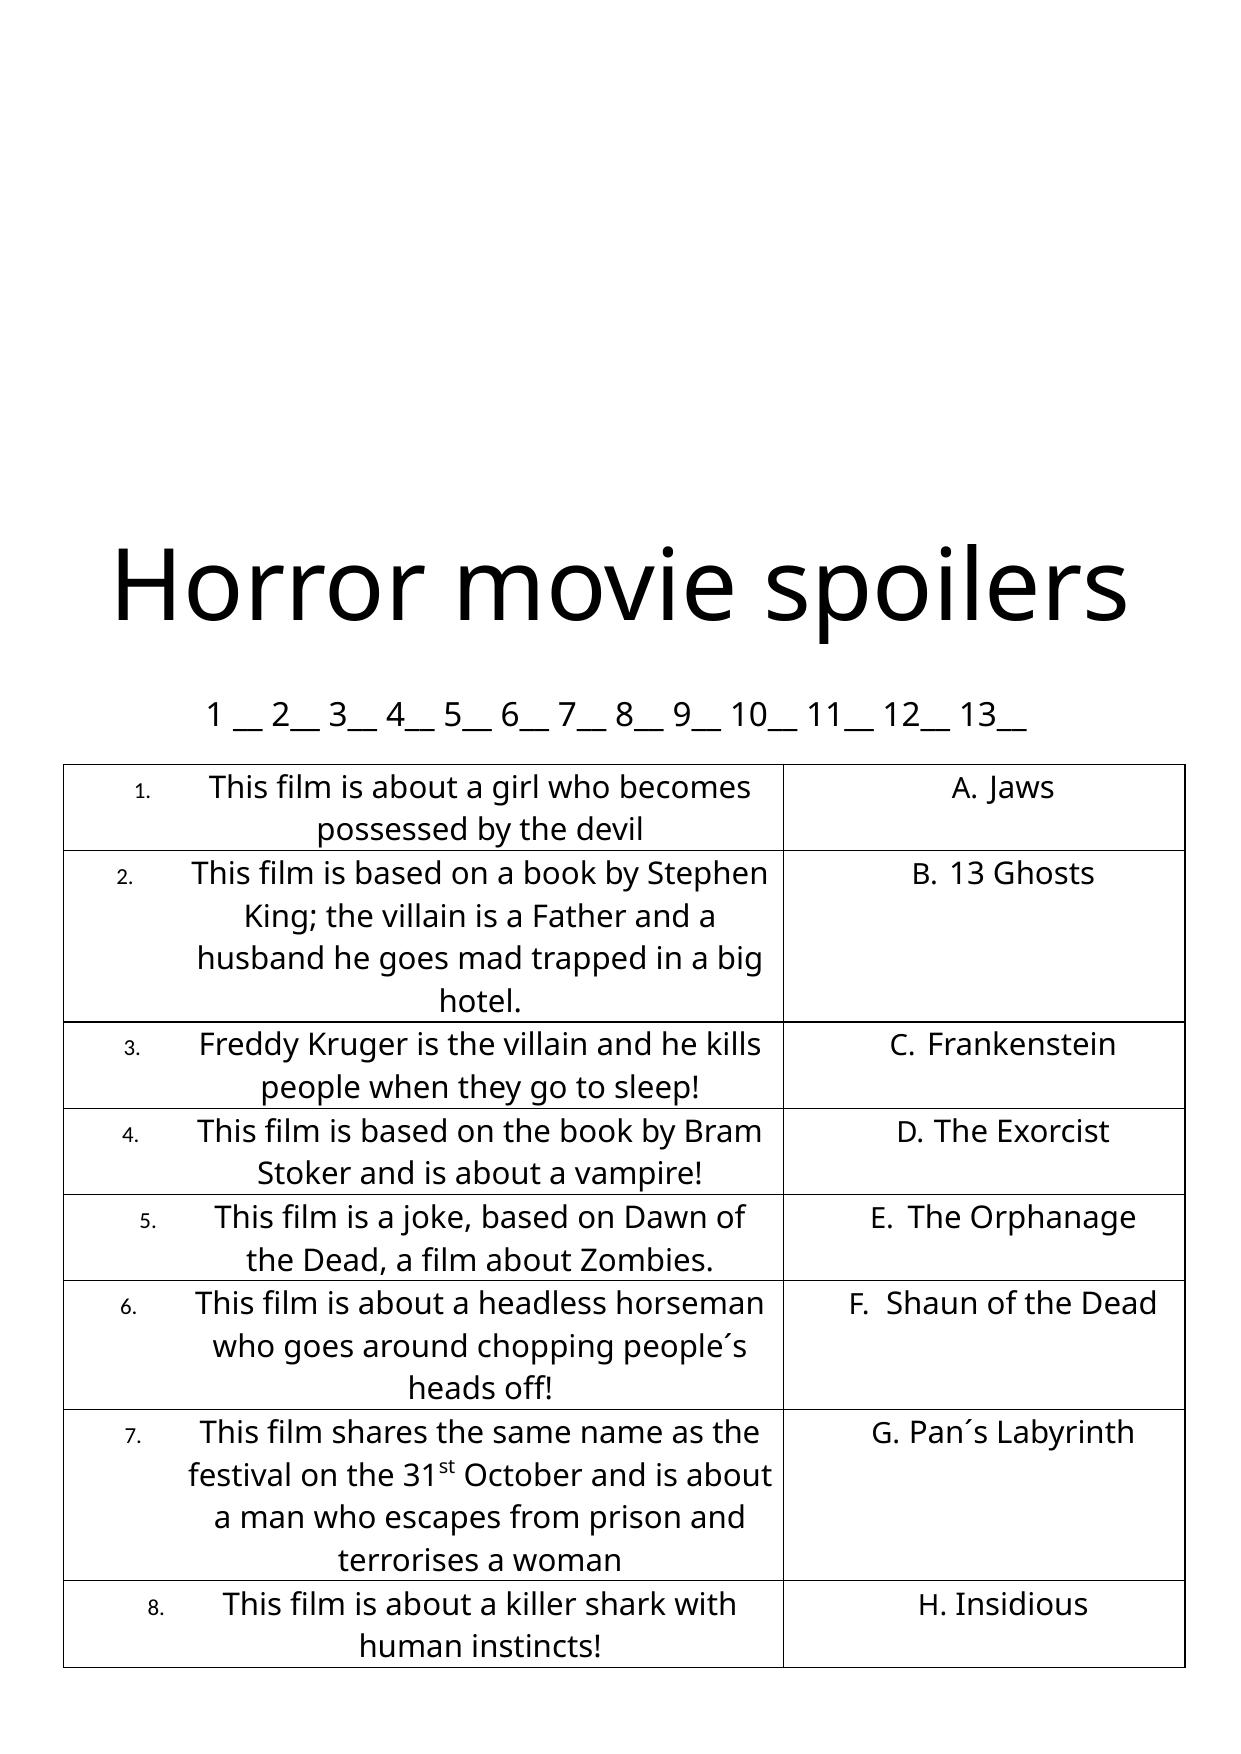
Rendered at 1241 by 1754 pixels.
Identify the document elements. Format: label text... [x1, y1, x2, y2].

table_cell Freddy Kruger is the villain and he kills people when they go to sleep! [64, 1023, 783, 1108]
table_cell Pan´s Labyrinth [784, 1410, 1184, 1580]
table_cell This film is about a killer shark with human instincts! [64, 1581, 783, 1667]
table_cell Insidious [784, 1581, 1184, 1667]
table_cell This film is a joke, based on Dawn of the Dead, a film about Zombies. [64, 1195, 783, 1280]
table_cell This film shares the same name as the festival on the 31st October and is about a man who escapes from prison and terrorises a woman [64, 1410, 783, 1580]
table_cell This film is based on a book by Stephen King; the villain is a Father and a husband he goes mad trapped in a big hotel. [64, 851, 783, 1021]
table_cell This film is about a headless horseman who goes around chopping people´s heads off! [64, 1281, 783, 1409]
table_cell This film is based on the book by Bram Stoker and is about a vampire! [64, 1109, 783, 1194]
table_header This film is about a girl who becomes possessed by the devil [64, 765, 783, 850]
table_header Jaws [784, 765, 1184, 850]
text Horror movie spoilers [75, 513, 1165, 649]
table_cell 13 Ghosts [784, 851, 1184, 1021]
table_cell The Exorcist [784, 1109, 1184, 1194]
table_cell The Orphanage [784, 1195, 1184, 1280]
text 1 __ 2__ 3__ 4__ 5__ 6__ 7__ 8__ 9__ 10__ 11__ 12__ 13__ [75, 691, 1165, 736]
table_cell Shaun of the Dead [784, 1281, 1184, 1409]
table_cell Frankenstein [784, 1023, 1184, 1108]
